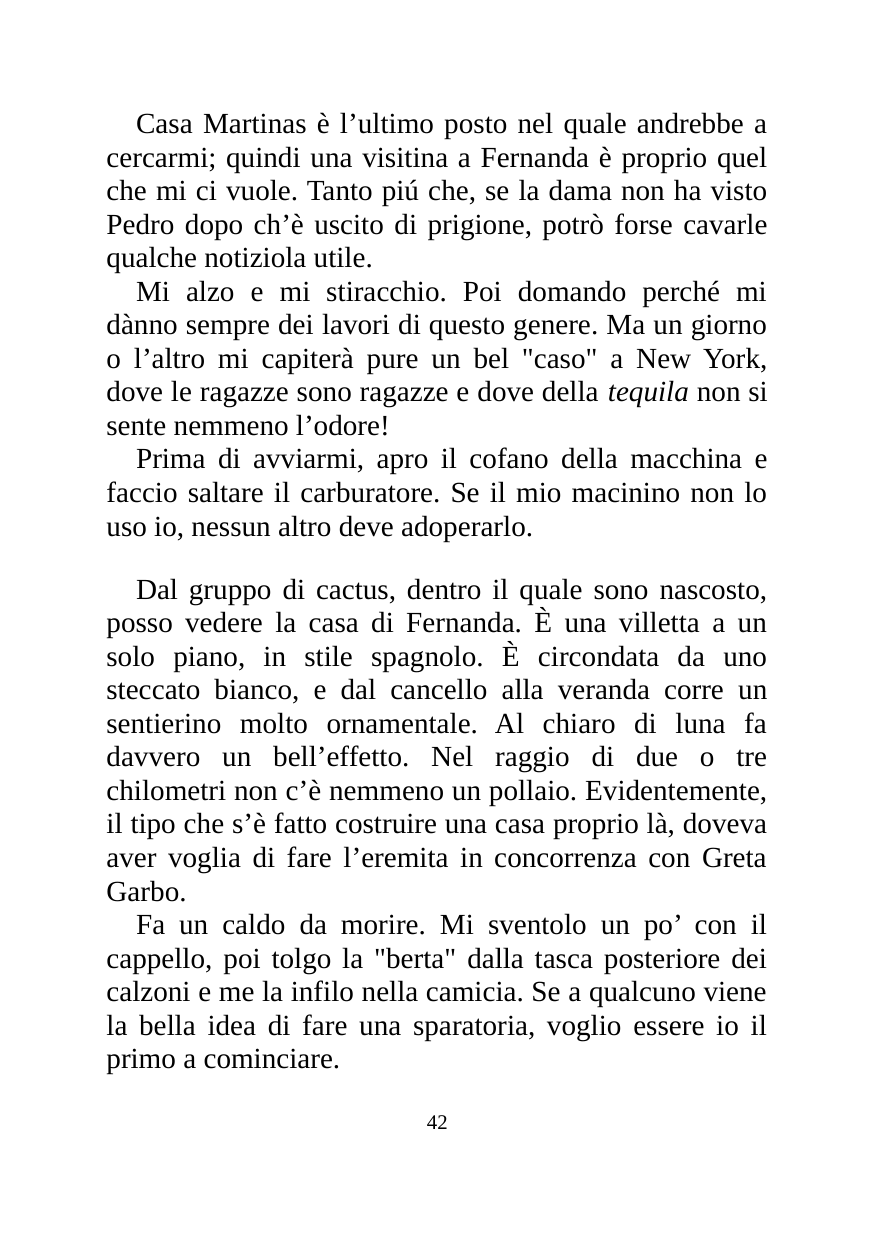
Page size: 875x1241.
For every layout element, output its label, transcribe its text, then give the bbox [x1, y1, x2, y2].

text Fa un caldo da morire. Mi sventolo un po’ con il cappello, poi tolgo la "berta" dalla tasca posteriore dei calzoni e me la infilo nella camicia. Se a qualcuno viene la bella idea di fare una sparatoria, voglio essere io il primo a cominciare. [106, 907, 768, 1075]
text Prima di avviarmi, apro il cofano della macchina e faccio saltare il carburatore. Se il mio macinino non lo uso io, nessun altro deve adoperarlo. [106, 442, 768, 542]
text Dal gruppo di cactus, dentro il quale sono nascosto, posso vedere la casa di Fernanda. È una villetta a un solo piano, in stile spagnolo. È circondata da uno steccato bianco, e dal cancello alla veranda corre un sentierino molto ornamentale. Al chiaro di luna fa davvero un bell’effetto. Nel raggio di due o tre chilometri non c’è nemmeno un pollaio. Evidentemente, il tipo che s’è fatto costruire una casa proprio là, doveva aver voglia di fare l’eremita in concorrenza con Greta Garbo. [106, 572, 768, 907]
text Casa Martinas è l’ultimo posto nel quale andrebbe a cercarmi; quindi una visitina a Fernanda è proprio quel che mi ci vuole. Tanto piú che, se la dama non ha visto Pedro dopo ch’è uscito di prigione, potrò forse cavarle qualche notiziola utile. [106, 106, 768, 274]
text Mi alzo e mi stiracchio. Poi domando perché mi dànno sempre dei lavori di questo genere. Ma un giorno o l’altro mi capiterà pure un bel "caso" a New York, dove le ragazze sono ragazze e dove della tequila non si sente nemmeno l’odore! [106, 274, 768, 442]
